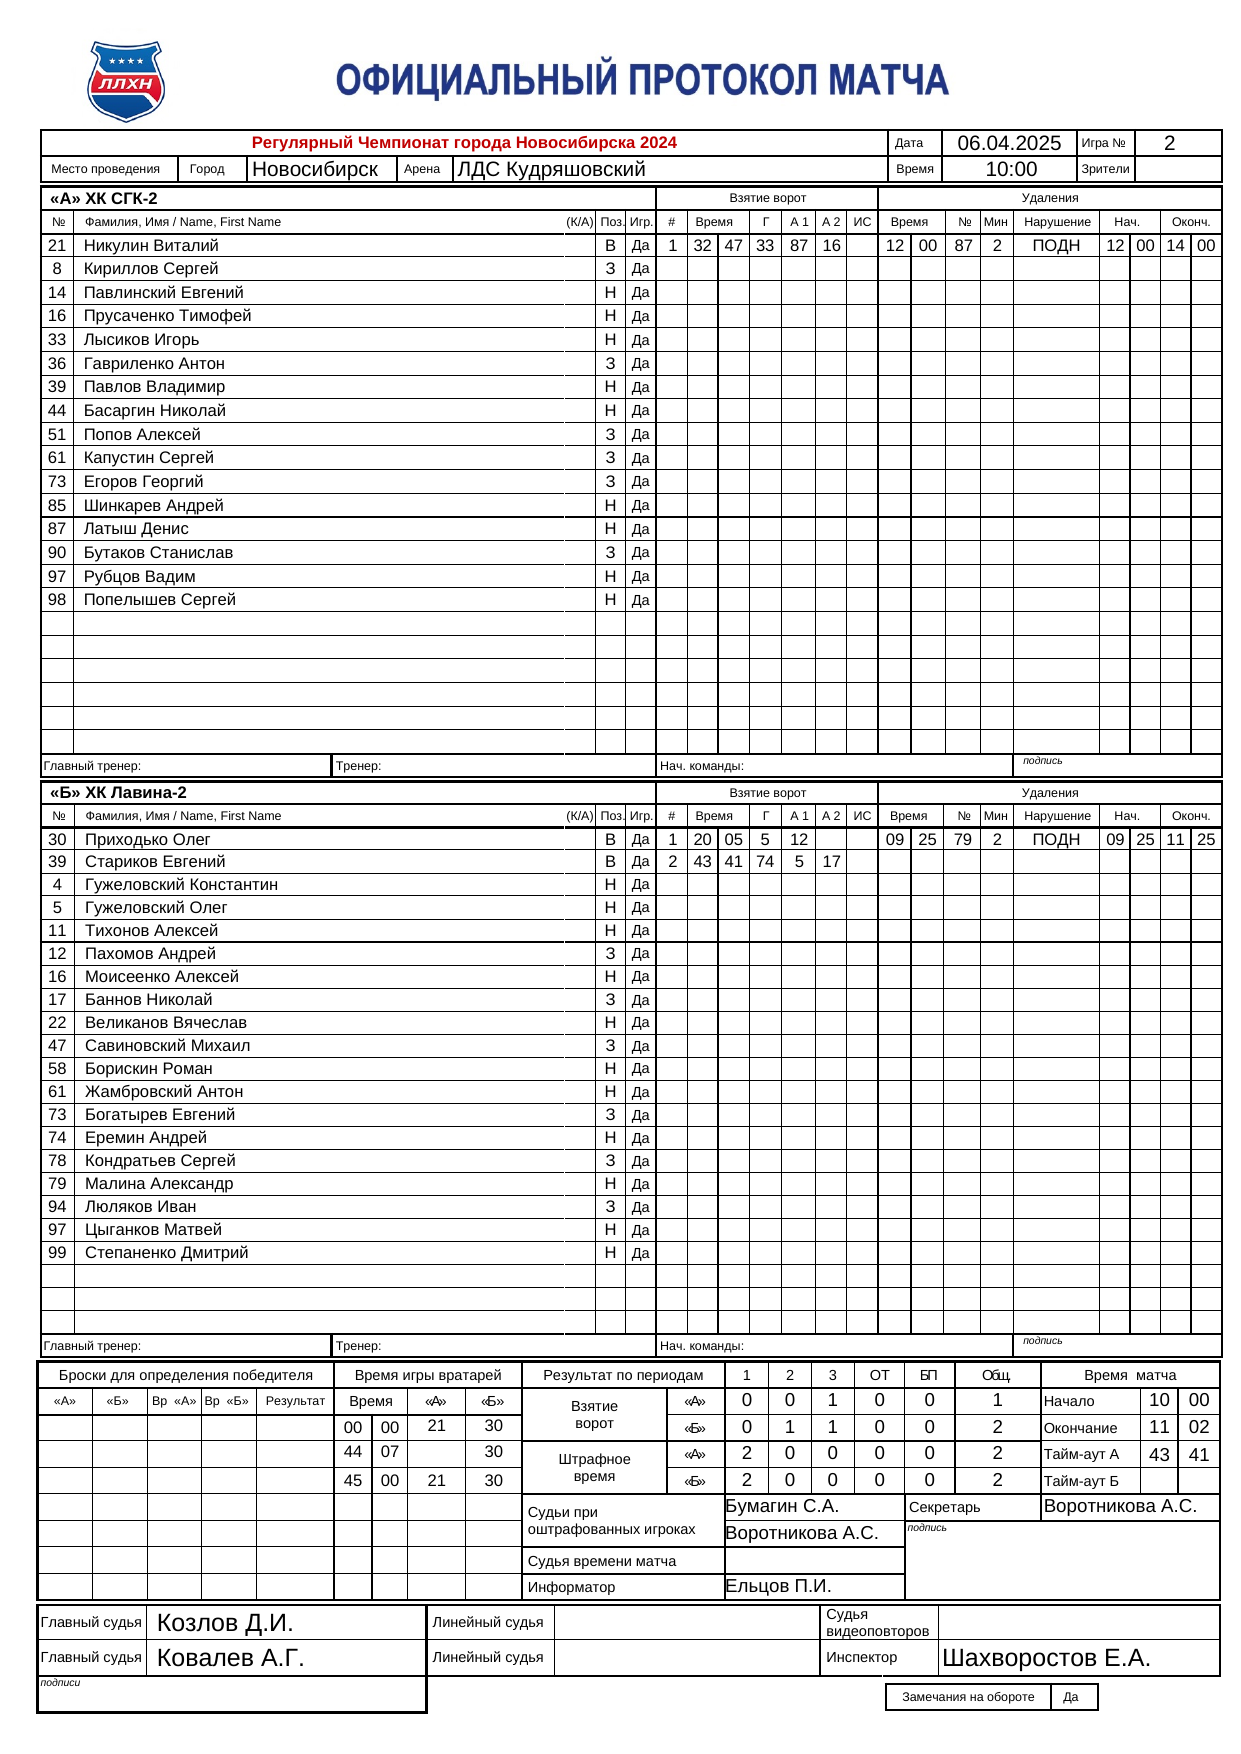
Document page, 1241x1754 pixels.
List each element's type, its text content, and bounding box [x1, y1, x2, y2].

table_cell [688, 1219, 717, 1241]
table_cell [719, 989, 749, 1011]
table_cell [981, 1012, 1013, 1033]
table_cell [782, 376, 815, 398]
table_cell [1131, 541, 1160, 564]
table_cell З [596, 1035, 625, 1057]
table_cell Прусаченко Тимофей [74, 305, 564, 327]
table_cell [719, 920, 749, 941]
table_cell [847, 588, 877, 611]
table_cell 33 [42, 328, 73, 351]
table_cell [688, 612, 717, 634]
table_header Удаления [879, 188, 1221, 209]
table_cell Рубцов Вадим [74, 565, 564, 587]
table_cell [1014, 1081, 1099, 1103]
table_cell 1 [956, 1389, 1040, 1413]
table_cell Фамилия, Имя / Name, First Name [74, 211, 565, 233]
table_cell Начало [1042, 1389, 1140, 1413]
table_cell [750, 518, 781, 540]
table_cell [750, 1311, 781, 1333]
table_cell [1192, 305, 1221, 327]
table_cell [565, 1173, 595, 1195]
table_cell [946, 352, 980, 374]
table_cell Оконч. [1161, 211, 1221, 233]
table_cell 30 [466, 1416, 521, 1440]
table_cell Попелышев Сергей [74, 588, 564, 611]
table_cell [782, 565, 815, 587]
table_cell Время [879, 211, 945, 233]
table_cell [688, 376, 717, 398]
table_cell [1192, 1058, 1221, 1079]
table_cell [1100, 541, 1129, 564]
table_header «А» ХК СГК-2 [42, 188, 655, 209]
table_cell Попов Алексей [74, 423, 564, 445]
table_cell [657, 920, 687, 941]
table_cell Н [596, 1012, 625, 1033]
table_cell 02 [1179, 1415, 1219, 1440]
table_cell [1192, 850, 1221, 872]
table_cell [466, 1547, 521, 1573]
table_cell [626, 1311, 655, 1333]
table_header Взятие ворот [657, 783, 877, 803]
table_cell 07 [373, 1441, 407, 1467]
table_cell [750, 1196, 781, 1218]
table_cell [782, 1081, 815, 1103]
table_cell [816, 1150, 846, 1172]
table_cell [750, 1173, 781, 1195]
table_cell [688, 989, 717, 1011]
table_cell [816, 1081, 846, 1103]
table_cell [847, 1058, 877, 1079]
table_cell [750, 541, 781, 564]
table_cell [408, 1521, 465, 1546]
table_cell [981, 1311, 1013, 1333]
table_cell [39, 1547, 92, 1573]
table_cell [719, 1265, 749, 1287]
table_cell [981, 588, 1013, 611]
table_cell [39, 1494, 92, 1520]
table_cell Да [626, 1173, 655, 1195]
table_cell [657, 966, 687, 987]
table_cell [879, 257, 910, 280]
table_cell [1131, 1035, 1160, 1057]
table_cell Да [626, 257, 655, 280]
table_cell 0 [769, 1468, 811, 1493]
table_cell [750, 612, 781, 634]
table_cell Пахомов Андрей [75, 943, 564, 964]
table_cell [688, 470, 717, 493]
table_cell [1131, 896, 1160, 918]
table_cell Игр. [626, 211, 655, 233]
table_cell 5 [782, 850, 815, 872]
table_cell [1131, 1311, 1160, 1333]
table_cell [719, 399, 749, 422]
table_cell [688, 1035, 717, 1057]
table_cell [782, 943, 815, 964]
table_cell [946, 281, 980, 303]
table_cell [1100, 446, 1129, 469]
table_cell [847, 966, 877, 987]
table_cell [816, 989, 846, 1011]
table_cell [750, 470, 781, 493]
table_cell [1131, 966, 1160, 987]
table_cell [847, 612, 877, 634]
table_cell [879, 1288, 910, 1310]
table_cell Павлинский Евгений [74, 281, 564, 303]
table_cell 17 [816, 850, 846, 872]
table_cell [1192, 1265, 1221, 1287]
table_cell Н [596, 1058, 625, 1079]
table_cell Арена [398, 157, 452, 181]
table_cell [565, 376, 595, 398]
table_cell [688, 683, 717, 706]
table_cell [750, 966, 781, 987]
table_cell [1131, 636, 1160, 658]
table_cell [847, 943, 877, 964]
table_cell [1100, 1058, 1129, 1079]
table_cell [1192, 612, 1221, 634]
table_cell [847, 1219, 877, 1241]
table_cell [750, 707, 781, 729]
table_cell [847, 707, 877, 729]
table_cell 22 [42, 1012, 74, 1033]
table_cell [847, 235, 877, 256]
table_cell [257, 1521, 333, 1546]
table_cell [408, 1574, 465, 1599]
table_cell Стариков Евгений [75, 850, 564, 872]
table_cell [1100, 989, 1129, 1011]
table_cell [750, 874, 781, 895]
table_cell [816, 1288, 846, 1310]
table_cell [719, 376, 749, 398]
table_cell [1192, 281, 1221, 303]
table_cell Н [596, 874, 625, 895]
table_cell [335, 1547, 371, 1573]
table_cell [912, 1035, 943, 1057]
table_cell Кириллов Сергей [74, 257, 564, 280]
table_cell [912, 470, 945, 493]
table_cell Да [626, 588, 655, 611]
table_cell 58 [42, 1058, 74, 1079]
table_cell [1161, 1311, 1190, 1333]
table_cell Ковалев А.Г. [147, 1640, 425, 1675]
table_cell Да [626, 494, 655, 516]
table_cell 0 [905, 1442, 954, 1467]
table_cell [1131, 943, 1160, 964]
table_cell [688, 1242, 717, 1264]
table_cell [1131, 1081, 1160, 1103]
table_cell [596, 659, 625, 682]
table_cell [981, 446, 1013, 469]
table_cell 16 [42, 966, 74, 987]
table_cell [912, 1288, 943, 1310]
table_cell [657, 1219, 687, 1241]
table_cell [657, 896, 687, 918]
table_cell [1014, 636, 1099, 658]
table_cell [1100, 943, 1129, 964]
table_cell Н [596, 518, 625, 540]
table_cell [782, 328, 815, 351]
table_cell Взятие ворот [523, 1389, 666, 1440]
table_cell [148, 1521, 201, 1546]
table_cell [1161, 541, 1190, 564]
table_cell Борискин Роман [75, 1058, 564, 1079]
table_cell 12 [879, 235, 910, 256]
table_cell 87 [946, 235, 980, 256]
table_cell [1161, 1058, 1190, 1079]
table_cell [912, 1081, 943, 1103]
table_cell [750, 565, 781, 587]
table_cell [93, 1416, 147, 1440]
table_cell Лысиков Игорь [74, 328, 564, 351]
table_cell [750, 636, 781, 658]
table_cell [750, 257, 781, 280]
table_cell [1131, 1012, 1160, 1033]
table_cell [565, 565, 595, 587]
table_cell [946, 376, 980, 398]
table_cell [1100, 565, 1129, 587]
table_cell [657, 257, 687, 280]
table_cell [879, 1081, 910, 1103]
table_cell [719, 518, 749, 540]
table_cell [1161, 636, 1190, 658]
table_header ОТ [855, 1363, 904, 1387]
table_cell [565, 989, 595, 1011]
table_cell [257, 1574, 333, 1599]
table_cell [1100, 257, 1129, 280]
table_cell [1192, 1035, 1221, 1057]
table_cell Н [596, 1127, 625, 1149]
table_cell Нарушение [1014, 805, 1099, 826]
table_cell Нач. команды: [657, 1335, 1012, 1356]
table_cell В [596, 829, 625, 849]
table_cell 87 [42, 518, 73, 540]
table_cell [816, 1127, 846, 1149]
table_cell [1161, 352, 1190, 374]
table_cell [912, 730, 945, 753]
table_cell [626, 730, 655, 753]
table_cell 25 [1192, 829, 1221, 849]
table_cell Новосибирск [248, 157, 396, 181]
table_cell [879, 281, 910, 303]
table_cell 0 [769, 1442, 811, 1467]
table_cell [1014, 470, 1099, 493]
table_cell Да [626, 446, 655, 469]
table_cell [1192, 565, 1221, 587]
table_cell [148, 1547, 201, 1573]
table_cell [657, 636, 687, 658]
table_cell [688, 1081, 717, 1103]
table_cell Да [626, 541, 655, 564]
table_cell [879, 850, 910, 872]
table_cell [657, 707, 687, 729]
table_cell Судьи при оштрафованных игроках [523, 1495, 724, 1546]
table_cell [816, 1242, 846, 1264]
table_cell Баннов Николай [75, 989, 564, 1011]
table_cell [42, 730, 73, 753]
table_cell [408, 1547, 465, 1573]
table_cell [466, 1494, 521, 1520]
table_cell [565, 423, 595, 445]
table_cell [782, 1127, 815, 1149]
table_cell 16 [42, 305, 73, 327]
table_cell [1192, 494, 1221, 516]
table_cell [879, 683, 910, 706]
table_cell [626, 683, 655, 706]
table_cell Да [626, 235, 655, 256]
table_cell Да [626, 423, 655, 445]
table_cell [816, 352, 846, 374]
table_cell [1014, 257, 1099, 280]
table_cell [565, 1196, 595, 1218]
table_cell [688, 518, 717, 540]
table_cell [981, 305, 1013, 327]
table_cell [565, 446, 595, 469]
table_cell [719, 494, 749, 516]
table_cell Н [596, 281, 625, 303]
table_cell [782, 1173, 815, 1195]
table_cell [1192, 1311, 1221, 1333]
table_cell [565, 683, 595, 706]
table_cell [782, 1035, 815, 1057]
table_cell 2 [981, 829, 1013, 849]
table_cell [74, 636, 564, 658]
table_cell [1100, 966, 1129, 987]
table_cell [1100, 423, 1129, 445]
table_cell [750, 352, 781, 374]
table_cell Да [626, 1219, 655, 1241]
table_cell [1161, 399, 1190, 422]
table_cell [565, 305, 595, 327]
table_cell «А» [668, 1442, 724, 1467]
table_cell Да [626, 1035, 655, 1057]
table_cell [981, 399, 1013, 422]
table_header Броски для определения победителя [39, 1363, 333, 1387]
table_cell [74, 659, 564, 682]
table_cell [1014, 659, 1099, 682]
table_cell Мин [981, 805, 1013, 826]
table_cell [946, 470, 980, 493]
table_cell [912, 376, 945, 398]
table_cell [466, 1574, 521, 1599]
table_cell 47 [719, 235, 749, 256]
table_cell ИС [847, 211, 877, 233]
table_cell Окончание [1042, 1415, 1140, 1440]
table_cell [1100, 1012, 1129, 1033]
table_cell [750, 446, 781, 469]
table_cell [1131, 352, 1160, 374]
table_cell 33 [750, 235, 781, 256]
table_cell Бутаков Станислав [74, 541, 564, 564]
table_cell [565, 328, 595, 351]
table_cell [719, 305, 749, 327]
table_cell [847, 446, 877, 469]
table_cell [816, 943, 846, 964]
table_cell [626, 612, 655, 634]
table_cell А 2 [816, 211, 846, 233]
table_cell [912, 423, 945, 445]
table_cell З [596, 943, 625, 964]
table_cell [1014, 874, 1099, 895]
table_cell 11 [42, 920, 74, 941]
table_cell [565, 943, 595, 964]
table_cell [912, 1173, 943, 1195]
table_cell (К/А) [565, 805, 595, 826]
table_cell [816, 1311, 846, 1333]
table_cell [750, 399, 781, 422]
table_cell 44 [335, 1441, 371, 1467]
table_cell [816, 446, 846, 469]
table_cell Нач. команды: [657, 755, 1012, 776]
table_cell «Б» [668, 1468, 724, 1493]
table_cell [565, 257, 595, 280]
table_cell [1192, 943, 1221, 964]
table_cell [782, 683, 815, 706]
table_cell [1192, 1219, 1221, 1241]
table_cell [1161, 659, 1190, 682]
table_cell Главный тренер: [42, 755, 330, 776]
table_cell [912, 1104, 943, 1126]
table_cell [1192, 707, 1221, 729]
table_cell [565, 235, 595, 256]
table_cell [912, 874, 943, 895]
table_cell [981, 541, 1013, 564]
table_cell [657, 1081, 687, 1103]
table_cell [816, 896, 846, 918]
table_cell [879, 1127, 910, 1149]
table_cell [75, 1288, 564, 1310]
table_cell Басаргин Николай [74, 399, 564, 422]
table_cell [912, 1196, 943, 1218]
table_cell Приходько Олег [75, 829, 564, 849]
table_cell [1192, 1196, 1221, 1218]
table_cell З [596, 257, 625, 280]
table_cell [657, 1127, 687, 1149]
table_cell [1014, 707, 1099, 729]
table_cell [912, 446, 945, 469]
table_cell 47 [42, 1035, 74, 1057]
table_cell [93, 1468, 147, 1493]
table_cell [981, 1127, 1013, 1149]
table_cell [74, 707, 564, 729]
table_cell [782, 352, 815, 374]
table_cell [912, 1265, 943, 1287]
table_cell [39, 1521, 92, 1546]
table_cell 0 [812, 1468, 854, 1493]
table_cell [847, 850, 877, 872]
table_cell Воротникова А.С. [726, 1521, 904, 1546]
table_cell [782, 1058, 815, 1079]
table_cell [816, 659, 846, 682]
table_cell [42, 1265, 74, 1287]
table_cell «Б » [466, 1389, 521, 1413]
table_cell [75, 1265, 564, 1287]
table_cell [1100, 730, 1129, 753]
table_cell [981, 966, 1013, 987]
table_cell [688, 1196, 717, 1218]
table_cell [596, 1288, 625, 1310]
table_cell [565, 1311, 595, 1333]
table_cell [1131, 1127, 1160, 1149]
table_cell 05 [719, 829, 749, 849]
table_cell [879, 707, 910, 729]
table_cell [782, 1012, 815, 1033]
table_cell [847, 1242, 877, 1264]
table_cell [657, 399, 687, 422]
table_cell 1 [657, 235, 687, 256]
table_cell [1014, 989, 1099, 1011]
table_cell 36 [42, 352, 73, 374]
table_header Дата [889, 131, 941, 155]
table_cell [847, 989, 877, 1011]
table_cell [1161, 423, 1190, 445]
table_cell [1131, 494, 1160, 516]
table_cell [688, 494, 717, 516]
table_cell [946, 494, 980, 516]
table_cell [946, 328, 980, 351]
table_cell [847, 1150, 877, 1172]
table_cell Инспектор [821, 1640, 938, 1675]
table_cell [1131, 1196, 1160, 1218]
table_cell Козлов Д.И. [147, 1606, 425, 1639]
table_cell [879, 376, 910, 398]
table_cell [688, 943, 717, 964]
table_cell [816, 328, 846, 351]
table_cell [1131, 423, 1160, 445]
table_cell З [596, 446, 625, 469]
table_cell [719, 1311, 749, 1333]
table_cell [1192, 896, 1221, 918]
table_cell [719, 1150, 749, 1172]
table_cell [847, 1265, 877, 1287]
table_cell [719, 730, 749, 753]
table_cell 43 [688, 850, 717, 872]
table_cell [657, 1196, 687, 1218]
table_cell [93, 1574, 147, 1599]
table_cell [688, 565, 717, 587]
table_cell [1014, 1104, 1099, 1126]
table_cell [688, 1104, 717, 1126]
table_cell [1100, 612, 1129, 634]
table_cell 00 [912, 235, 945, 256]
table_cell Фамилия, Имя / Name, First Name [75, 805, 565, 826]
table_cell [688, 305, 717, 327]
table_cell [750, 920, 781, 941]
table_cell Моисеенко Алексей [75, 966, 564, 987]
table_cell [1192, 966, 1221, 987]
table_cell [1014, 943, 1099, 964]
table_cell Н [596, 494, 625, 516]
table_cell А 1 [782, 805, 815, 826]
table_cell [946, 707, 980, 729]
table_cell [1161, 896, 1190, 918]
table_cell [912, 636, 945, 658]
table_cell Да [626, 1104, 655, 1126]
table_cell [946, 612, 980, 634]
table_cell [1192, 352, 1221, 374]
table_cell [816, 257, 846, 280]
table_cell [1100, 920, 1129, 941]
table_cell Секретарь [906, 1495, 1040, 1520]
table_cell 30 [466, 1441, 521, 1467]
table_cell [847, 1311, 877, 1333]
table_cell [148, 1416, 201, 1440]
table_cell «А» [668, 1389, 724, 1413]
table_cell [981, 1035, 1013, 1057]
table_cell [912, 1150, 943, 1172]
table_cell [1161, 989, 1190, 1011]
table_cell [565, 518, 595, 540]
table_cell 20 [688, 829, 717, 849]
table_cell [565, 730, 595, 753]
table_cell [782, 1242, 815, 1264]
table_cell Линейный судья [428, 1640, 554, 1675]
table_cell [257, 1441, 333, 1467]
table_cell [847, 376, 877, 398]
table_cell [912, 1012, 943, 1033]
table_cell [688, 1311, 717, 1333]
table_cell [879, 636, 910, 658]
table_cell Да [626, 328, 655, 351]
table_cell [42, 1311, 74, 1333]
table_cell Город [179, 157, 246, 181]
table_cell [657, 328, 687, 351]
table_cell Да [626, 399, 655, 422]
table_cell [750, 376, 781, 398]
table_cell [688, 730, 717, 753]
table_cell [981, 281, 1013, 303]
table_cell [565, 541, 595, 564]
table_cell [750, 659, 781, 682]
table_cell [1100, 352, 1129, 374]
table_cell Н [596, 1242, 625, 1264]
table_cell [1192, 1081, 1221, 1103]
table_cell [847, 518, 877, 540]
table_cell [428, 1677, 882, 1711]
table_cell [981, 518, 1013, 540]
table_cell 41 [719, 850, 749, 872]
table_cell [912, 352, 945, 374]
table_cell [565, 1012, 595, 1033]
table_cell [1161, 328, 1190, 351]
table_cell [847, 920, 877, 941]
table_cell [1131, 376, 1160, 398]
table_cell [657, 494, 687, 516]
table_cell [1161, 874, 1190, 895]
table_cell «Б» [93, 1389, 147, 1413]
table_cell [847, 1035, 877, 1057]
table_cell [816, 1012, 846, 1033]
table_cell [816, 730, 846, 753]
table_cell [202, 1441, 256, 1467]
table_cell Н [596, 328, 625, 351]
table_cell [946, 257, 980, 280]
table_cell ПОДН [1014, 829, 1099, 849]
table_cell [42, 1288, 74, 1310]
table_cell 97 [42, 565, 73, 587]
table_cell [1099, 1682, 1220, 1711]
table_cell 78 [42, 1150, 74, 1172]
table_cell [39, 1441, 92, 1467]
table_cell [657, 305, 687, 327]
table_cell [565, 1081, 595, 1103]
table_cell 0 [905, 1389, 954, 1413]
table_cell [1161, 1081, 1190, 1103]
table_cell [816, 1104, 846, 1126]
table_cell [1100, 1173, 1129, 1195]
table_cell [1014, 1150, 1099, 1172]
table_cell [1014, 850, 1099, 872]
table_header Регулярный Чемпионат города Новосибирска 2024 [42, 131, 887, 155]
table_cell [879, 541, 910, 564]
table_cell [816, 518, 846, 540]
table_cell В [596, 235, 625, 256]
table_cell Да [626, 1196, 655, 1218]
table_cell [719, 612, 749, 634]
table_cell [1161, 1288, 1190, 1310]
table_cell [657, 518, 687, 540]
table_cell [1014, 966, 1099, 987]
table_cell [879, 1265, 910, 1287]
table_cell [944, 1242, 980, 1264]
table_cell [946, 541, 980, 564]
table_cell Ельцов П.И. [726, 1575, 904, 1599]
table_cell 11 [1141, 1415, 1177, 1440]
table_cell (К/А) [565, 211, 595, 233]
table_cell [565, 1265, 595, 1287]
table_cell [1014, 1058, 1099, 1079]
table_cell [719, 328, 749, 351]
table_cell [1014, 1127, 1099, 1149]
table_cell [1014, 494, 1099, 516]
table_cell Никулин Виталий [74, 235, 564, 256]
table_cell [981, 730, 1013, 753]
table_cell Тренер: [333, 755, 655, 776]
table_cell [1100, 1081, 1129, 1103]
table_cell [782, 1288, 815, 1310]
table_cell [1131, 1058, 1160, 1079]
table_cell Великанов Вячеслав [75, 1012, 564, 1033]
picture [5, 28, 1179, 129]
table_cell [981, 1288, 1013, 1310]
table_cell Нач. [1100, 211, 1160, 233]
table_cell [1131, 328, 1160, 351]
table_cell [912, 1242, 943, 1264]
table_cell [1192, 541, 1221, 564]
table_cell [1161, 1035, 1190, 1057]
table_cell Да [626, 874, 655, 895]
table_cell 5 [750, 829, 781, 849]
table_cell [879, 305, 910, 327]
table_cell [946, 518, 980, 540]
table_cell [981, 636, 1013, 658]
table_header Результат по периодам [523, 1363, 724, 1387]
table_cell [202, 1521, 256, 1546]
table_cell 30 [466, 1468, 521, 1493]
table_cell [816, 541, 846, 564]
table_cell [1014, 399, 1099, 422]
table_cell [847, 470, 877, 493]
table_cell Гавриленко Антон [74, 352, 564, 374]
table_cell [719, 257, 749, 280]
table_cell [750, 943, 781, 964]
table_cell [1100, 1127, 1129, 1149]
table_cell [466, 1521, 521, 1546]
table_cell 1 [657, 829, 687, 849]
table_cell А 2 [816, 805, 846, 826]
table_cell 79 [944, 829, 980, 849]
table_cell Поз. [596, 805, 625, 826]
table_cell [750, 1288, 781, 1310]
table_cell [719, 636, 749, 658]
table_cell [750, 1127, 781, 1149]
table_cell [657, 1242, 687, 1264]
table_cell [565, 1219, 595, 1241]
table_cell [1161, 257, 1190, 280]
table_cell [688, 588, 717, 611]
table_cell Да [626, 305, 655, 327]
table_cell Да [626, 943, 655, 964]
table_cell [981, 707, 1013, 729]
table_cell [944, 1196, 980, 1218]
table_cell [981, 423, 1013, 445]
table_cell 1 [812, 1389, 854, 1413]
table_cell [1100, 636, 1129, 658]
table_cell [782, 896, 815, 918]
table_cell [1100, 494, 1129, 516]
table_cell 51 [42, 423, 73, 445]
table_cell [1014, 352, 1099, 374]
table_cell № [42, 805, 74, 826]
table_cell [1192, 1127, 1221, 1149]
table_cell Да [626, 896, 655, 918]
table_cell Главный тренер: [42, 1335, 330, 1356]
table_cell 97 [42, 1219, 74, 1241]
table_cell [1100, 328, 1129, 351]
table_cell [981, 874, 1013, 895]
table_cell [981, 1173, 1013, 1195]
table_cell [1014, 1265, 1099, 1287]
table_cell 5 [42, 896, 74, 918]
table_cell [688, 1288, 717, 1310]
table_cell [688, 352, 717, 374]
table_cell [1161, 707, 1190, 729]
table_cell [981, 352, 1013, 374]
table_cell [1131, 1288, 1160, 1310]
table_cell 21 [42, 235, 73, 256]
table_cell [1161, 376, 1190, 398]
table_cell Н [596, 399, 625, 422]
table_cell [565, 281, 595, 303]
table_cell «А» [39, 1389, 92, 1413]
table_cell [626, 1288, 655, 1310]
table_cell [981, 376, 1013, 398]
table_cell [879, 896, 910, 918]
table_cell [93, 1494, 147, 1520]
table_cell [946, 399, 980, 422]
table_cell «Б» [668, 1415, 724, 1440]
table_cell [816, 281, 846, 303]
table_cell [1014, 518, 1099, 540]
table_cell [750, 896, 781, 918]
table_cell [1131, 446, 1160, 469]
table_cell Тихонов Алексей [75, 920, 564, 941]
table_cell [944, 1173, 980, 1195]
table_cell 43 [1141, 1441, 1177, 1467]
table_cell [596, 636, 625, 658]
table_cell 00 [1131, 235, 1160, 256]
table_cell [912, 494, 945, 516]
table_header 2 [1136, 131, 1221, 155]
table_cell [847, 1127, 877, 1149]
table_cell [816, 1035, 846, 1057]
table_cell [1179, 1468, 1219, 1493]
table_cell [39, 1416, 92, 1440]
table_cell [1100, 588, 1129, 611]
table_cell Да [626, 989, 655, 1011]
table_cell [944, 1058, 980, 1079]
table_cell 00 [373, 1416, 407, 1440]
table_cell [1192, 1242, 1221, 1264]
table_cell [912, 612, 945, 634]
table_cell [1192, 636, 1221, 658]
table_header Взятие ворот [657, 188, 877, 209]
table_cell [1014, 1035, 1099, 1057]
table_cell [565, 1104, 595, 1126]
table_cell [688, 707, 717, 729]
table_cell [565, 399, 595, 422]
table_cell [944, 1288, 980, 1310]
table_header Время игры вратарей [335, 1363, 521, 1387]
table_cell Степаненко Дмитрий [75, 1242, 564, 1264]
table_cell [726, 1548, 904, 1573]
table_cell [1131, 399, 1160, 422]
table_cell [596, 612, 625, 634]
table_cell [1014, 1196, 1099, 1218]
table_cell [847, 494, 877, 516]
table_cell [1161, 730, 1190, 753]
table_cell [688, 1012, 717, 1033]
table_cell 45 [335, 1468, 371, 1493]
table_cell [1192, 1150, 1221, 1172]
table_cell [1100, 1242, 1129, 1264]
table_cell 17 [42, 989, 74, 1011]
table_cell [782, 659, 815, 682]
table_cell [879, 1242, 910, 1264]
table_cell [946, 446, 980, 469]
table_cell [782, 423, 815, 445]
table_cell Да [626, 1081, 655, 1103]
table_cell 90 [42, 541, 73, 564]
table_cell [1131, 730, 1160, 753]
table_cell [816, 588, 846, 611]
table_cell [555, 1640, 819, 1675]
table_cell [148, 1574, 201, 1599]
table_cell 10 [1141, 1389, 1177, 1413]
table_cell [816, 494, 846, 516]
table_cell [879, 730, 910, 753]
table_cell Еремин Андрей [75, 1127, 564, 1149]
table_cell [782, 966, 815, 987]
table_cell Жамбровский Антон [75, 1081, 564, 1103]
table_cell [719, 659, 749, 682]
table_cell [688, 874, 717, 895]
table_cell Павлов Владимир [74, 376, 564, 398]
table_cell [719, 1058, 749, 1079]
table_cell [1131, 989, 1160, 1011]
table_cell [373, 1574, 407, 1599]
table_cell [1192, 588, 1221, 611]
table_cell 30 [42, 829, 74, 849]
table_cell [946, 730, 980, 753]
table_cell [657, 588, 687, 611]
table_cell [944, 1311, 980, 1333]
table_cell [565, 920, 595, 941]
table_cell 41 [1179, 1441, 1219, 1467]
table_cell [1161, 1127, 1190, 1149]
table_cell 2 [956, 1442, 1040, 1467]
table_cell [1192, 1173, 1221, 1195]
table_cell [688, 328, 717, 351]
table_cell [657, 1058, 687, 1079]
table_cell [750, 1265, 781, 1287]
table_cell Н [596, 588, 625, 611]
table_cell [847, 328, 877, 351]
table_cell [1131, 518, 1160, 540]
table_cell 12 [42, 943, 74, 964]
table_cell [1014, 1288, 1099, 1310]
table_cell [847, 829, 877, 849]
table_cell [816, 305, 846, 327]
table_cell [782, 518, 815, 540]
table_cell [42, 612, 73, 634]
table_cell Да [626, 1058, 655, 1079]
table_cell [879, 659, 910, 682]
table_cell [912, 683, 945, 706]
table_cell [981, 850, 1013, 872]
table_cell [750, 305, 781, 327]
table_cell подпись [1014, 755, 1221, 776]
table_cell [1192, 920, 1221, 941]
table_cell [782, 257, 815, 280]
table_cell [879, 399, 910, 422]
table_cell [879, 989, 910, 1011]
table_cell [879, 966, 910, 987]
table_cell ПОДН [1014, 235, 1099, 256]
table_cell [879, 446, 910, 469]
table_cell [981, 920, 1013, 941]
table_cell [1014, 1242, 1099, 1264]
table_cell [981, 989, 1013, 1011]
table_cell [816, 1058, 846, 1079]
table_cell [981, 1219, 1013, 1241]
table_cell [944, 966, 980, 987]
table_cell [1161, 1265, 1190, 1287]
table_cell [1100, 683, 1129, 706]
table_cell [657, 943, 687, 964]
table_cell [816, 612, 846, 634]
table_cell [944, 1127, 980, 1149]
table_cell [335, 1574, 371, 1599]
table_cell [1014, 281, 1099, 303]
table_cell [879, 1173, 910, 1195]
table_cell [981, 1196, 1013, 1218]
table_cell [782, 470, 815, 493]
table_cell [1131, 707, 1160, 729]
table_cell [1014, 423, 1099, 445]
table_cell 0 [726, 1415, 768, 1440]
table_cell [847, 399, 877, 422]
table_cell [1161, 1173, 1190, 1195]
table_cell 11 [1161, 829, 1190, 849]
table_cell [657, 1311, 687, 1333]
table_cell [565, 850, 595, 872]
table_cell [750, 730, 781, 753]
table_cell [657, 470, 687, 493]
table_cell [750, 1081, 781, 1103]
table_cell [565, 1127, 595, 1149]
table_cell Да [626, 1242, 655, 1264]
table_cell [657, 1035, 687, 1057]
table_cell Шахворостов Е.А. [939, 1640, 1219, 1675]
table_cell [847, 1012, 877, 1033]
table_cell [847, 1104, 877, 1126]
table_cell [944, 850, 980, 872]
table_cell [74, 612, 564, 634]
table_header 3 [812, 1363, 854, 1387]
table_cell [408, 1441, 465, 1467]
table_cell [912, 1311, 943, 1333]
table_cell [879, 565, 910, 587]
table_cell [596, 730, 625, 753]
table_cell [816, 376, 846, 398]
table_cell [879, 1150, 910, 1172]
table_cell [565, 874, 595, 895]
table_cell [782, 636, 815, 658]
table_cell [944, 1219, 980, 1241]
table_header Удаления [879, 783, 1221, 803]
table_cell [1141, 1468, 1177, 1493]
table_cell [565, 966, 595, 987]
table_cell [1100, 1196, 1129, 1218]
table_cell Место проведения [42, 157, 177, 181]
table_cell [719, 1242, 749, 1264]
table_cell [1161, 446, 1190, 469]
table_cell 0 [769, 1389, 811, 1413]
table_cell [565, 352, 595, 374]
table_cell [782, 920, 815, 941]
table_cell 12 [1100, 235, 1129, 256]
table_cell [719, 1173, 749, 1195]
table_cell [1192, 328, 1221, 351]
table_cell [688, 541, 717, 564]
table_cell [883, 1677, 1220, 1681]
table_cell [879, 1104, 910, 1126]
table_cell 98 [42, 588, 73, 611]
table_cell З [596, 1150, 625, 1172]
table_cell [981, 896, 1013, 918]
table_cell [257, 1468, 333, 1493]
table_header Замечания на обороте [887, 1685, 1050, 1709]
table_cell [1131, 588, 1160, 611]
table_cell [657, 1265, 687, 1287]
table_cell [879, 588, 910, 611]
table_cell [1161, 281, 1190, 303]
table_cell [1192, 683, 1221, 706]
table_cell Да [626, 470, 655, 493]
table_cell [1161, 920, 1190, 941]
table_cell [944, 1104, 980, 1126]
table_cell [1161, 1104, 1190, 1126]
table_cell [912, 518, 945, 540]
table_cell [1192, 518, 1221, 540]
table_cell [912, 659, 945, 682]
table_cell [565, 896, 595, 918]
table_cell [1100, 281, 1129, 303]
table_cell [565, 612, 595, 634]
table_cell Гужеловский Олег [75, 896, 564, 918]
table_cell 61 [42, 1081, 74, 1103]
table_cell [719, 1288, 749, 1310]
table_cell [1100, 399, 1129, 422]
table_cell [719, 541, 749, 564]
table_cell Цыганков Матвей [75, 1219, 564, 1241]
table_cell [1131, 1219, 1160, 1241]
table_cell [847, 1288, 877, 1310]
table_cell [719, 943, 749, 964]
table_cell [946, 565, 980, 587]
table_cell Штрафное время [523, 1442, 666, 1493]
table_cell [42, 707, 73, 729]
table_cell [719, 446, 749, 469]
table_cell Время [879, 805, 943, 826]
table_cell [1100, 659, 1129, 682]
table_cell 25 [1131, 829, 1160, 849]
table_cell 74 [42, 1127, 74, 1149]
table_cell [1192, 659, 1221, 682]
table_cell 94 [42, 1196, 74, 1218]
table_cell [688, 636, 717, 658]
table_cell [879, 1196, 910, 1218]
table_cell [1131, 659, 1160, 682]
table_cell [847, 874, 877, 895]
table_cell Н [596, 966, 625, 987]
table_cell [981, 565, 1013, 587]
table_cell [981, 257, 1013, 280]
table_cell № [42, 211, 73, 233]
table_cell [912, 399, 945, 422]
table_cell [816, 707, 846, 729]
table_cell [981, 1058, 1013, 1079]
table_cell 0 [855, 1389, 904, 1413]
table_cell [565, 707, 595, 729]
table_cell [981, 683, 1013, 706]
table_cell 0 [855, 1442, 904, 1467]
table_cell Богатырев Евгений [75, 1104, 564, 1126]
table_cell [816, 423, 846, 445]
table_cell [596, 707, 625, 729]
table_cell [1014, 1311, 1099, 1333]
table_cell [719, 1035, 749, 1057]
table_cell [688, 1173, 717, 1195]
table_cell «А» [408, 1389, 465, 1413]
table_cell [1131, 920, 1160, 941]
table_cell Да [626, 850, 655, 872]
table_cell [782, 1104, 815, 1126]
table_cell [688, 257, 717, 280]
table_cell [750, 1058, 781, 1079]
table_header Игра № [1078, 131, 1134, 155]
table_cell Информатор [523, 1575, 724, 1599]
table_cell [719, 896, 749, 918]
table_cell [1100, 707, 1129, 729]
table_cell [1161, 612, 1190, 634]
table_cell 87 [782, 235, 815, 256]
table_cell [202, 1574, 256, 1599]
table_cell Да [626, 352, 655, 374]
table_cell [1100, 1104, 1129, 1126]
table_cell [719, 1196, 749, 1218]
table_cell [912, 850, 943, 872]
table_cell [879, 1058, 910, 1079]
table_cell [657, 874, 687, 895]
table_cell [782, 541, 815, 564]
table_cell [912, 281, 945, 303]
table_cell [816, 1196, 846, 1218]
table_cell [565, 494, 595, 516]
table_cell [816, 565, 846, 587]
table_cell [1161, 1219, 1190, 1241]
table_cell [1192, 470, 1221, 493]
table_cell 2 [726, 1442, 768, 1467]
table_cell [1161, 565, 1190, 587]
table_cell ИС [847, 805, 877, 826]
table_cell [1161, 494, 1190, 516]
table_cell [946, 683, 980, 706]
table_cell 79 [42, 1173, 74, 1195]
table_cell [565, 1242, 595, 1264]
table_cell [373, 1494, 407, 1520]
table_cell [1161, 1242, 1190, 1264]
table_cell [782, 1219, 815, 1241]
table_cell [688, 920, 717, 941]
table_cell [1100, 1288, 1129, 1310]
table_cell [946, 423, 980, 445]
table_cell [750, 1219, 781, 1241]
table_cell [1100, 470, 1129, 493]
table_cell [565, 1058, 595, 1079]
table_cell [1131, 1150, 1160, 1172]
table_cell Время [889, 157, 941, 181]
table_cell [981, 943, 1013, 964]
table_cell Тайм-аут Б [1042, 1468, 1140, 1493]
table_cell [1192, 989, 1221, 1011]
table_cell З [596, 1104, 625, 1126]
table_cell [596, 683, 625, 706]
table_cell [1161, 518, 1190, 540]
table_cell [847, 565, 877, 587]
table_cell [596, 1265, 625, 1287]
table_cell Шинкарев Андрей [74, 494, 564, 516]
table_cell Тренер: [333, 1335, 655, 1356]
table_cell [719, 1104, 749, 1126]
table_cell [879, 1219, 910, 1241]
table_cell [1161, 850, 1190, 872]
table_cell [335, 1521, 371, 1546]
table_header «Б» ХК Лавина-2 [42, 783, 655, 803]
table_cell # [657, 805, 687, 826]
table_cell [93, 1521, 147, 1546]
table_cell [879, 494, 910, 516]
table_cell [1014, 1173, 1099, 1195]
table_cell [847, 1173, 877, 1195]
table_cell [565, 829, 595, 849]
table_cell [879, 920, 910, 941]
table_cell [981, 1150, 1013, 1172]
table_cell З [596, 1196, 625, 1218]
table_cell [981, 1081, 1013, 1103]
table_cell 16 [816, 235, 846, 256]
table_cell Егоров Георгий [74, 470, 564, 493]
table_cell [626, 659, 655, 682]
table_cell [688, 1058, 717, 1079]
table_cell [657, 1288, 687, 1310]
table_cell Воротникова А.С. [1042, 1495, 1219, 1520]
table_cell 39 [42, 376, 73, 398]
table_cell [879, 423, 910, 445]
table_cell [912, 920, 943, 941]
table_cell Нарушение [1014, 211, 1099, 233]
table_cell Линейный судья [428, 1606, 554, 1639]
table_cell [981, 1104, 1013, 1126]
table_cell [981, 1242, 1013, 1264]
table_cell [912, 541, 945, 564]
table_cell [335, 1494, 371, 1520]
table_cell [879, 328, 910, 351]
table_cell [719, 683, 749, 706]
table_cell 0 [855, 1468, 904, 1493]
table_cell [1100, 1150, 1129, 1172]
table_header Время матча [1042, 1363, 1219, 1387]
table_cell [912, 896, 943, 918]
table_cell [847, 305, 877, 327]
table_cell [750, 328, 781, 351]
table_cell [944, 920, 980, 941]
table_cell Люляков Иван [75, 1196, 564, 1218]
table_cell [1014, 612, 1099, 634]
table_header БП [905, 1363, 954, 1387]
table_cell 4 [42, 874, 74, 895]
table_cell Тайм-аут А [1042, 1441, 1140, 1467]
table_cell 14 [1161, 235, 1190, 256]
table_cell Савиновский Михаил [75, 1035, 564, 1057]
table_cell [1192, 423, 1221, 445]
table_cell 99 [42, 1242, 74, 1264]
table_cell [1131, 874, 1160, 895]
table_cell [257, 1494, 333, 1520]
table_cell Время [688, 805, 749, 826]
table_cell [1192, 730, 1221, 753]
table_cell [1192, 399, 1221, 422]
table_cell [816, 470, 846, 493]
table_cell [1014, 446, 1099, 469]
table_cell Нач. [1100, 805, 1160, 826]
table_cell [1100, 1035, 1129, 1057]
table_cell [944, 1150, 980, 1172]
table_cell 0 [812, 1442, 854, 1467]
table_cell [1192, 874, 1221, 895]
table_cell [782, 730, 815, 753]
table_cell Г [750, 805, 781, 826]
table_cell [657, 659, 687, 682]
table_cell [981, 612, 1013, 634]
table_cell [1192, 376, 1221, 398]
table_cell 85 [42, 494, 73, 516]
table_cell [657, 352, 687, 374]
table_cell [750, 1012, 781, 1033]
table_cell [1131, 850, 1160, 872]
table_cell Н [596, 1173, 625, 1195]
table_cell [688, 1150, 717, 1172]
table_cell [944, 943, 980, 964]
table_cell № [946, 211, 980, 233]
table_cell А 1 [782, 211, 815, 233]
table_cell ЛДС Кудряшовский [454, 157, 887, 181]
table_cell Н [596, 1219, 625, 1241]
table_cell [912, 1127, 943, 1149]
table_cell Игр. [626, 805, 655, 826]
table_cell [782, 588, 815, 611]
table_cell [847, 896, 877, 918]
table_cell [1131, 612, 1160, 634]
table_cell [555, 1606, 819, 1639]
table_cell № [944, 805, 980, 826]
table_cell Да [626, 920, 655, 941]
table_cell Н [596, 565, 625, 587]
table_cell [626, 636, 655, 658]
table_cell [1161, 1196, 1190, 1218]
table_cell [1014, 588, 1099, 611]
table_cell [816, 829, 846, 849]
table_cell [944, 1035, 980, 1057]
table_cell [373, 1521, 407, 1546]
table_cell [1100, 1219, 1129, 1241]
table_cell [1100, 1265, 1129, 1287]
table_cell 09 [1100, 829, 1129, 849]
table_cell [816, 874, 846, 895]
table_cell подписи [39, 1677, 425, 1711]
table_cell [847, 281, 877, 303]
table_cell [1161, 470, 1190, 493]
table_cell [912, 707, 945, 729]
table_cell [565, 659, 595, 682]
table_cell [373, 1547, 407, 1573]
table_cell [946, 305, 980, 327]
table_cell [939, 1606, 1219, 1639]
table_cell [42, 659, 73, 682]
table_cell [688, 1265, 717, 1287]
table_cell Да [626, 1150, 655, 1172]
table_cell [879, 612, 910, 634]
table_cell 73 [42, 470, 73, 493]
table_cell [1192, 1104, 1221, 1126]
table_cell [1131, 281, 1160, 303]
table_cell В [596, 850, 625, 872]
table_cell Н [596, 920, 625, 941]
table_cell [1131, 470, 1160, 493]
table_cell [1100, 874, 1129, 895]
table_cell [981, 1265, 1013, 1287]
table_cell 44 [42, 399, 73, 422]
table_cell [1131, 683, 1160, 706]
table_cell [1014, 683, 1099, 706]
table_cell [912, 588, 945, 611]
table_cell [719, 1012, 749, 1033]
table_cell [719, 1219, 749, 1241]
table_cell [912, 565, 945, 587]
table_cell Да [626, 376, 655, 398]
table_cell [565, 1035, 595, 1057]
table_cell [1100, 518, 1129, 540]
table_cell [408, 1494, 465, 1520]
table_cell Кондратьев Сергей [75, 1150, 564, 1172]
table_cell З [596, 470, 625, 493]
table_cell Да [626, 281, 655, 303]
table_header Да [1052, 1685, 1097, 1709]
table_cell 00 [1192, 235, 1221, 256]
table_cell З [596, 352, 625, 374]
table_cell [782, 446, 815, 469]
table_cell [148, 1468, 201, 1493]
table_cell [912, 966, 943, 987]
table_cell [1100, 376, 1129, 398]
table_header 1 [726, 1363, 768, 1387]
table_cell [750, 494, 781, 516]
table_cell 0 [905, 1468, 954, 1493]
table_cell [847, 423, 877, 445]
table_cell [946, 659, 980, 682]
table_cell 25 [912, 829, 943, 849]
table_cell Оконч. [1161, 805, 1221, 826]
table_cell [148, 1494, 201, 1520]
table_cell [816, 1173, 846, 1195]
table_cell [688, 896, 717, 918]
table_cell Капустин Сергей [74, 446, 564, 469]
table_cell Да [626, 966, 655, 987]
table_cell [719, 423, 749, 445]
table_cell [879, 874, 910, 895]
table_cell [782, 989, 815, 1011]
table_cell [1014, 1219, 1099, 1241]
table_cell [1192, 1012, 1221, 1033]
table_cell Да [626, 1012, 655, 1033]
table_cell [1100, 896, 1129, 918]
table_cell [257, 1547, 333, 1573]
table_cell [148, 1441, 201, 1467]
table_cell [257, 1416, 333, 1440]
table_cell [912, 257, 945, 280]
table_cell [75, 1311, 564, 1333]
table_cell Г [750, 211, 781, 233]
table_cell [1014, 565, 1099, 587]
table_cell [1014, 328, 1099, 351]
table_cell [688, 281, 717, 303]
table_cell [657, 1104, 687, 1126]
table_cell [1192, 257, 1221, 280]
table_cell Время [688, 211, 749, 233]
table_cell [719, 1081, 749, 1103]
table_cell [946, 588, 980, 611]
table_cell [847, 659, 877, 682]
table_cell [816, 1265, 846, 1287]
table_cell Н [596, 1081, 625, 1103]
table_cell 10:00 [943, 157, 1076, 181]
table_cell Да [626, 829, 655, 849]
table_cell [750, 1150, 781, 1172]
table_cell Вр «А» [148, 1389, 201, 1413]
table_cell [912, 943, 943, 964]
table_cell З [596, 423, 625, 445]
table_cell [202, 1494, 256, 1520]
table_cell [847, 636, 877, 658]
table_cell Мин [981, 211, 1013, 233]
table_cell [719, 1127, 749, 1149]
table_cell Латыш Денис [74, 518, 564, 540]
table_cell [565, 1150, 595, 1172]
table_cell [1014, 541, 1099, 564]
table_cell 14 [42, 281, 73, 303]
table_cell [944, 896, 980, 918]
table_cell [1131, 565, 1160, 587]
table_cell [626, 1265, 655, 1287]
table_cell [202, 1547, 256, 1573]
table_cell [657, 446, 687, 469]
table_cell [1014, 1012, 1099, 1033]
table_cell [1161, 943, 1190, 964]
table_cell [944, 874, 980, 895]
table_cell [981, 494, 1013, 516]
table_cell [912, 305, 945, 327]
table_cell [816, 399, 846, 422]
table_cell [750, 281, 781, 303]
table_cell [1014, 730, 1099, 753]
table_cell [657, 281, 687, 303]
table_cell [565, 470, 595, 493]
table_cell [688, 966, 717, 987]
table_cell [750, 1035, 781, 1057]
table_cell [202, 1416, 256, 1440]
table_cell [946, 636, 980, 658]
table_cell [750, 1242, 781, 1264]
table_cell [657, 730, 687, 753]
table_cell [93, 1441, 147, 1467]
table_cell Поз. [596, 211, 625, 233]
table_cell Главный судья [39, 1606, 146, 1639]
table_cell [912, 1219, 943, 1241]
table_cell 1 [769, 1415, 811, 1440]
table_cell [750, 588, 781, 611]
table_cell [1161, 305, 1190, 327]
table_cell [719, 470, 749, 493]
table_cell [847, 1081, 877, 1103]
table_cell [782, 494, 815, 516]
table_cell [1131, 1104, 1160, 1126]
table_cell [1192, 446, 1221, 469]
table_cell [816, 920, 846, 941]
table_cell [847, 683, 877, 706]
table_cell [879, 1035, 910, 1057]
table_cell [1161, 1012, 1190, 1033]
table_cell 74 [750, 850, 781, 872]
table_cell [1014, 896, 1099, 918]
table_cell [782, 281, 815, 303]
table_cell 21 [408, 1468, 465, 1493]
table_cell З [596, 541, 625, 564]
table_cell [1100, 1311, 1129, 1333]
table_cell 2 [981, 235, 1013, 256]
table_cell [816, 683, 846, 706]
table_cell 0 [905, 1415, 954, 1440]
table_cell [565, 636, 595, 658]
table_cell подпись [906, 1522, 1219, 1599]
table_cell [1014, 920, 1099, 941]
table_cell Результат [257, 1389, 333, 1413]
table_cell Да [626, 565, 655, 587]
table_cell [782, 1311, 815, 1333]
table_cell [39, 1468, 92, 1493]
table_cell [816, 636, 846, 658]
table_cell [202, 1468, 256, 1493]
table_cell [1161, 588, 1190, 611]
table_cell 00 [335, 1416, 371, 1440]
table_cell [1161, 683, 1190, 706]
table_cell [565, 588, 595, 611]
table_cell [74, 683, 564, 706]
table_cell [782, 874, 815, 895]
table_cell [1161, 1150, 1190, 1172]
table_cell 2 [726, 1468, 768, 1493]
table_cell Судья видеоповторов [821, 1606, 938, 1639]
table_cell 8 [42, 257, 73, 280]
table_cell [981, 470, 1013, 493]
table_cell [879, 943, 910, 964]
table_cell [657, 989, 687, 1011]
table_cell Вр «Б» [202, 1389, 256, 1413]
table_cell [912, 1058, 943, 1079]
table_cell [657, 423, 687, 445]
table_cell [1100, 850, 1129, 872]
table_cell Н [596, 896, 625, 918]
table_cell З [596, 989, 625, 1011]
table_cell 1 [812, 1415, 854, 1440]
table_cell 00 [373, 1468, 407, 1493]
table_cell [1131, 1173, 1160, 1195]
table_cell 0 [855, 1415, 904, 1440]
table_cell [39, 1574, 92, 1599]
table_cell [1100, 305, 1129, 327]
table_cell [944, 1012, 980, 1033]
table_cell Да [626, 518, 655, 540]
table_cell [657, 376, 687, 398]
table_cell [847, 352, 877, 374]
table_cell [782, 707, 815, 729]
table_cell 09 [879, 829, 910, 849]
table_cell [626, 707, 655, 729]
table_cell [944, 989, 980, 1011]
table_cell [596, 1311, 625, 1333]
table_cell [879, 518, 910, 540]
table_cell [944, 1265, 980, 1287]
table_cell 0 [726, 1389, 768, 1413]
table_cell [847, 257, 877, 280]
table_cell [981, 659, 1013, 682]
table_header 06.04.2025 [943, 131, 1076, 155]
table_cell [719, 565, 749, 587]
table_cell Главный судья [39, 1640, 146, 1675]
table_cell [657, 541, 687, 564]
table_cell 32 [688, 235, 717, 256]
table_header 2 [769, 1363, 811, 1387]
table_cell [565, 1288, 595, 1310]
table_cell [782, 1196, 815, 1218]
table_cell [816, 966, 846, 987]
table_cell [719, 966, 749, 987]
table_cell [42, 636, 73, 658]
table_cell [657, 612, 687, 634]
table_cell [719, 588, 749, 611]
table_cell 39 [42, 850, 74, 872]
table_cell [1192, 1288, 1221, 1310]
table_cell [750, 989, 781, 1011]
table_cell [719, 874, 749, 895]
table_cell [74, 730, 564, 753]
table_cell [719, 352, 749, 374]
table_cell [981, 328, 1013, 351]
table_cell 00 [1179, 1389, 1219, 1413]
table_cell 2 [657, 850, 687, 872]
table_cell Гужеловский Константин [75, 874, 564, 895]
table_cell [944, 1081, 980, 1103]
table_cell [782, 305, 815, 327]
table_cell [782, 399, 815, 422]
table_cell [688, 446, 717, 469]
table_cell [782, 1265, 815, 1287]
table_cell [1131, 305, 1160, 327]
table_cell [1161, 966, 1190, 987]
table_cell [750, 423, 781, 445]
table_cell [93, 1547, 147, 1573]
table_cell [719, 707, 749, 729]
table_cell # [657, 211, 687, 233]
table_cell [847, 730, 877, 753]
table_cell Малина Александр [75, 1173, 564, 1195]
table_cell [1014, 376, 1099, 398]
table_cell [657, 683, 687, 706]
table_cell [879, 1012, 910, 1033]
table_cell [688, 1127, 717, 1149]
table_cell [879, 352, 910, 374]
table_cell Зрители [1078, 157, 1134, 181]
table_cell [1131, 257, 1160, 280]
table_cell 2 [956, 1415, 1040, 1440]
table_cell [688, 399, 717, 422]
table_cell [719, 281, 749, 303]
table_header Общ. [956, 1363, 1040, 1387]
table_cell 21 [408, 1416, 465, 1440]
table_cell [657, 565, 687, 587]
table_cell [688, 659, 717, 682]
table_cell 2 [956, 1468, 1040, 1493]
table_cell [657, 1173, 687, 1195]
table_cell [657, 1012, 687, 1033]
table_cell [912, 328, 945, 351]
table_cell 12 [782, 829, 815, 849]
table_cell Судья времени матча [523, 1548, 724, 1573]
table_cell [782, 612, 815, 634]
table_cell [879, 470, 910, 493]
table_cell Да [626, 1127, 655, 1149]
table_cell 61 [42, 446, 73, 469]
table_cell [816, 1219, 846, 1241]
table_cell [912, 989, 943, 1011]
table_cell [688, 423, 717, 445]
table_cell [847, 541, 877, 564]
table_cell Время [335, 1389, 407, 1413]
table_cell [1131, 1242, 1160, 1264]
table_cell [879, 1311, 910, 1333]
table_cell [847, 1196, 877, 1218]
table_cell подпись [1014, 1335, 1221, 1356]
table_cell 73 [42, 1104, 74, 1126]
table_cell [1131, 1265, 1160, 1287]
table_cell Н [596, 376, 625, 398]
table_cell [750, 683, 781, 706]
table_cell [750, 1104, 781, 1126]
table_cell Н [596, 305, 625, 327]
table_cell Бумагин С.А. [726, 1495, 904, 1520]
table_cell [1136, 157, 1221, 181]
table_cell [782, 1150, 815, 1172]
table_cell [657, 1150, 687, 1172]
table_cell [42, 683, 73, 706]
table_cell [1014, 305, 1099, 327]
